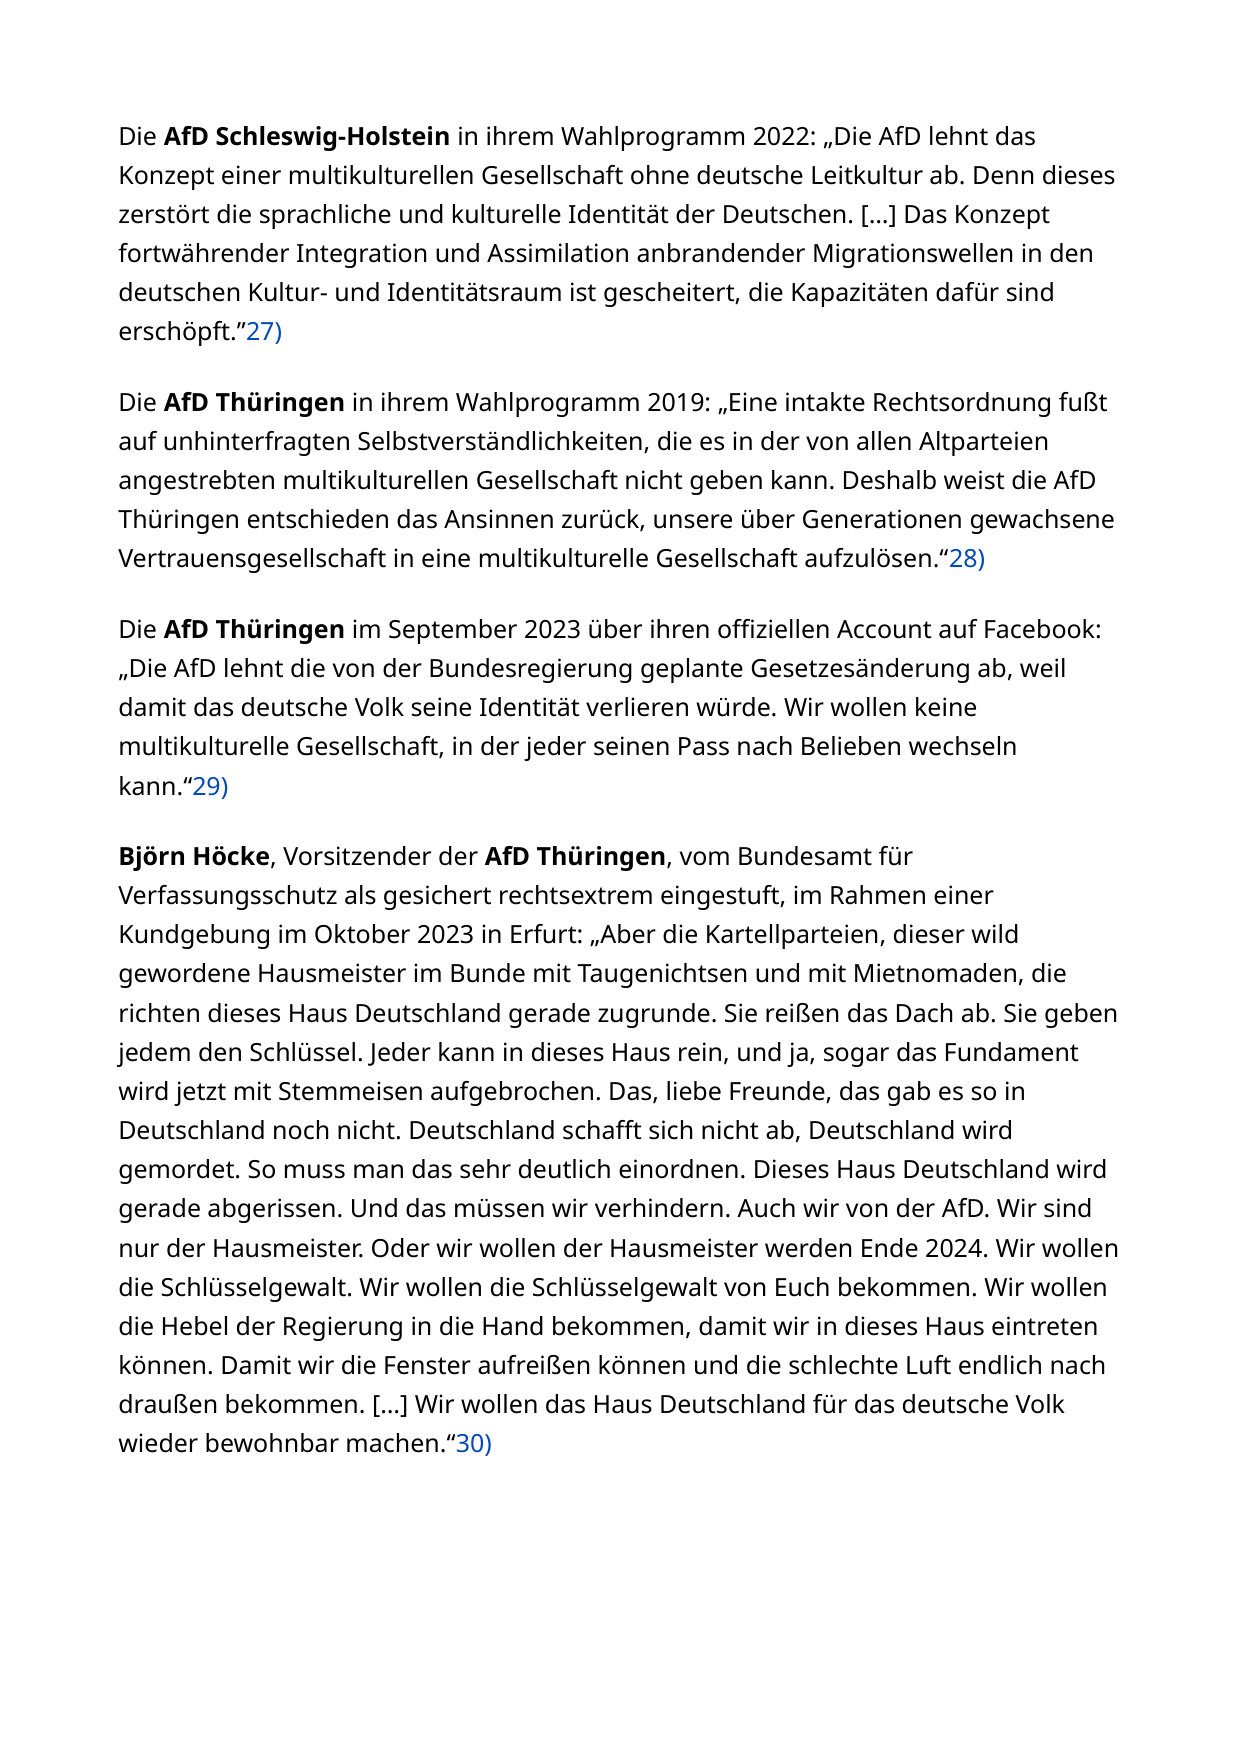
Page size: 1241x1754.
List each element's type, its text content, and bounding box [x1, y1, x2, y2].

text Die AfD Thüringen in ihrem Wahlprogramm 2019: „Eine intakte Rechtsordnung fußt auf unhinterfragten Selbstverständlichkeiten, die es in der von allen Altparteien angestrebten multikulturellen Gesellschaft nicht geben kann. Deshalb weist die AfD Thüringen entschieden das Ansinnen zurück, unsere über Generationen gewachsene Vertrauensgesellschaft in eine multikulturelle Gesellschaft aufzulösen.“28) [118, 384, 1122, 575]
text Die AfD Thüringen im September 2023 über ihren offiziellen Account auf Facebook: „Die AfD lehnt die von der Bundesregierung geplante Gesetzesänderung ab, weil damit das deutsche Volk seine Identität verlieren würde. Wir wollen keine multikulturelle Gesellschaft, in der jeder seinen Pass nach Belieben wechseln kann.“29) [118, 611, 1122, 802]
text Die AfD Schleswig-Holstein in ihrem Wahlprogramm 2022: „Die AfD lehnt das Konzept einer multikulturellen Gesellschaft ohne deutsche Leitkultur ab. Denn dieses zerstört die sprachliche und kulturelle Identität der Deutschen. […] Das Konzept fortwährender Integration und Assimilation anbrandender Migrationswellen in den deutschen Kultur- und Identitätsraum ist gescheitert, die Kapazitäten dafür sind erschöpft.”27) [118, 118, 1122, 348]
text Björn Höcke, Vorsitzender der AfD Thüringen, vom Bundesamt für Verfassungsschutz als gesichert rechtsextrem eingestuft, im Rahmen einer Kundgebung im Oktober 2023 in Erfurt: „Aber die Kartellparteien, dieser wild gewordene Hausmeister im Bunde mit Taugenichtsen und mit Mietnomaden, die richten dieses Haus Deutschland gerade zugrunde. Sie reißen das Dach ab. Sie geben jedem den Schlüssel. Jeder kann in dieses Haus rein, und ja, sogar das Fundament wird jetzt mit Stemmeisen aufgebrochen. Das, liebe Freunde, das gab es so in Deutschland noch nicht. Deutschland schafft sich nicht ab, Deutschland wird gemordet. So muss man das sehr deutlich einordnen. Dieses Haus Deutschland wird gerade abgerissen. Und das müssen wir verhindern. Auch wir von der AfD. Wir sind nur der Hausmeister. Oder wir wollen der Hausmeister werden Ende 2024. Wir wollen die Schlüsselgewalt. Wir wollen die Schlüsselgewalt von Euch bekommen. Wir wollen die Hebel der Regierung in die Hand bekommen, damit wir in dieses Haus eintreten können. Damit wir die Fenster aufreißen können und die schlechte Luft endlich nach draußen bekommen. […] Wir wollen das Haus Deutschland für das deutsche Volk wieder bewohnbar machen.“30) [118, 838, 1122, 1460]
